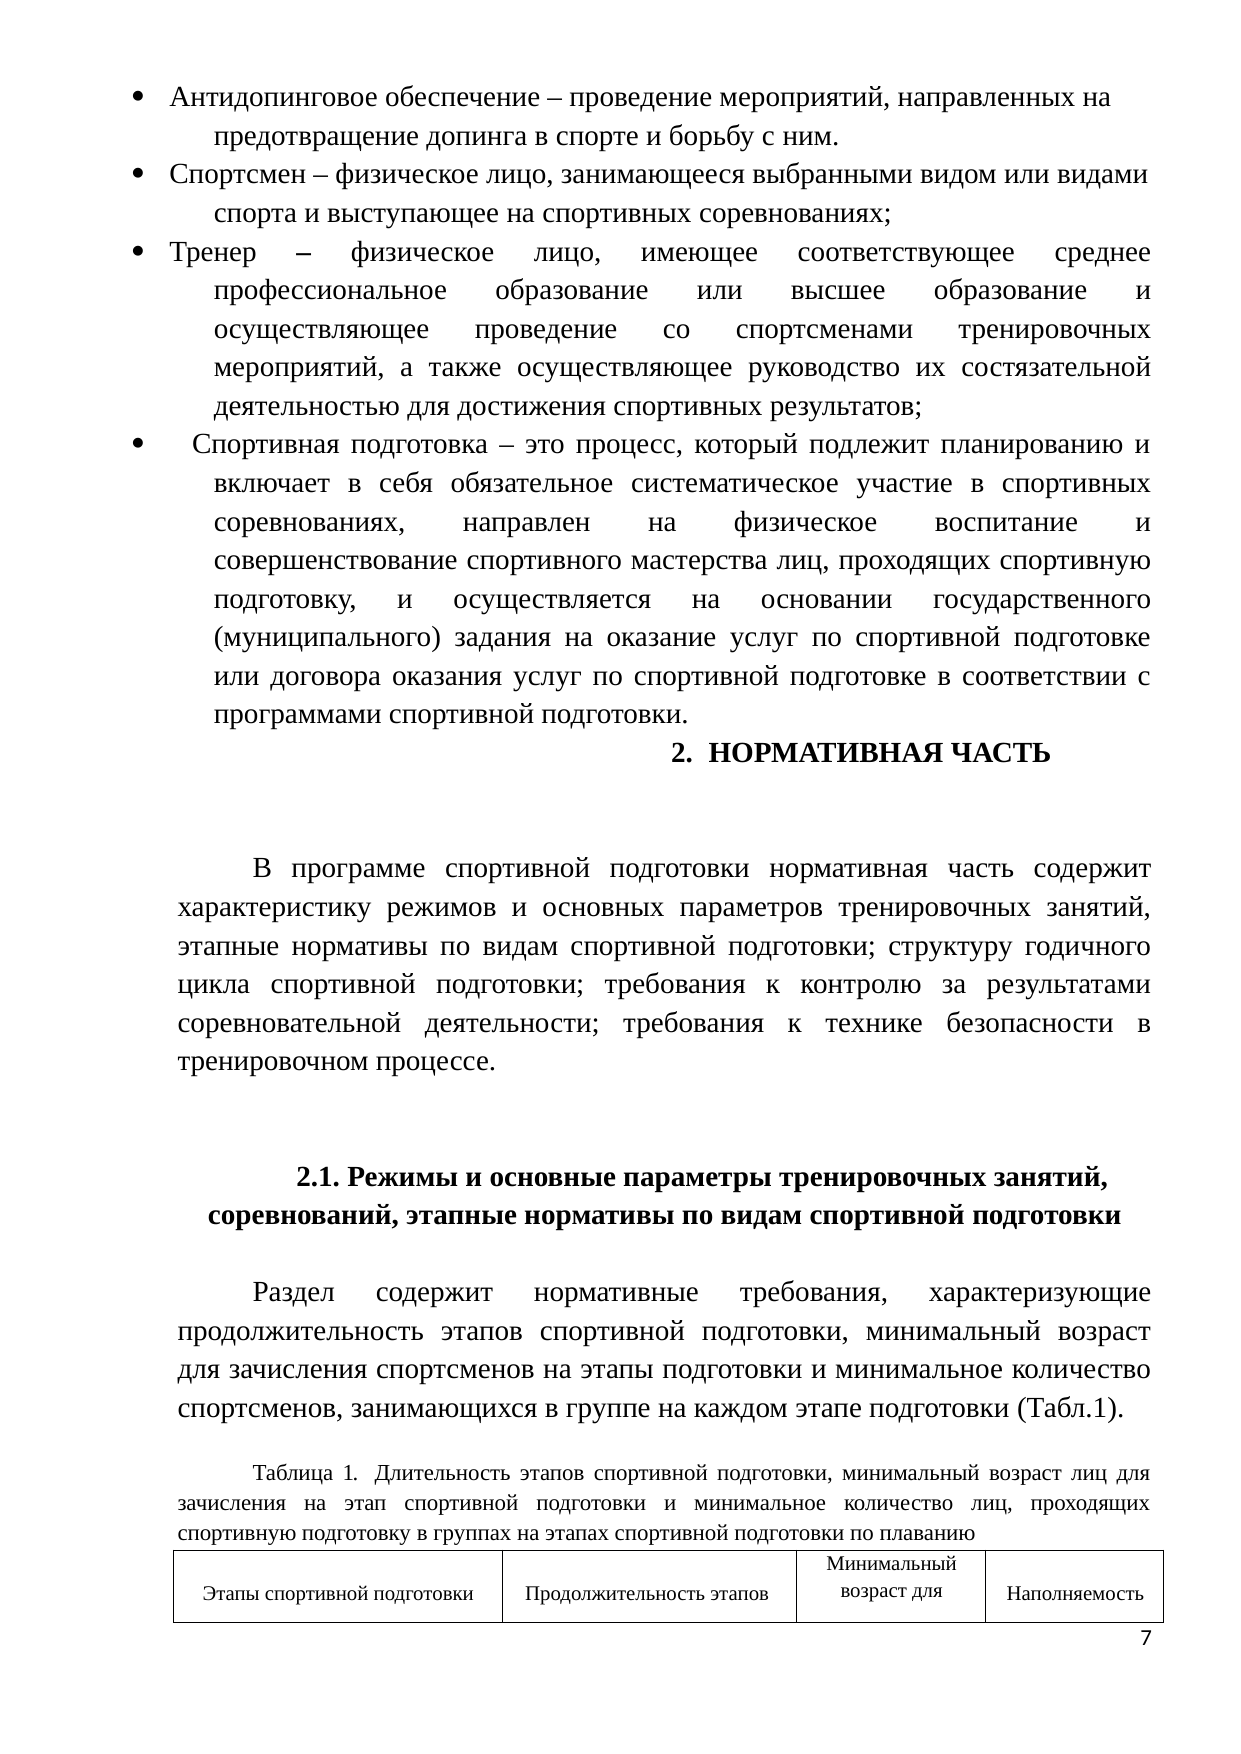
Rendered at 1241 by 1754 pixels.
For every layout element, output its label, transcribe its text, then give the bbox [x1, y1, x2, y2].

table_header Наполняемость [986, 1551, 1163, 1622]
text Таблица 1. Длительность этапов спортивной подготовки, минимальный возраст лиц для зачисления на этап спортивной подготовки и минимальное количество лиц, проходящих спортивную подготовку в группах на этапах спортивной подготовки по плаванию [177, 1459, 1152, 1546]
list НОРМАТИВНАЯ ЧАСТЬ [496, 735, 1152, 768]
table_header Этапы спортивной подготовки [174, 1551, 502, 1622]
table_header Минимальный возраст для [797, 1551, 985, 1622]
list Антидопинговое обеспечение – проведение мероприятий, направленных на предотвращение допинга в спорте и борьбу с ним. [133, 79, 1152, 151]
text В программе спортивной подготовки нормативная часть содержит характеристику режимов и основных параметров тренировочных занятий, этапные нормативы по видам спортивной подготовки; структуру годичного цикла спортивной подготовки; требования к контролю за результатами соревновательной деятельности; требования к технике безопасности в тренировочном процессе. [177, 851, 1152, 1077]
table_header Продолжительность этапов [503, 1551, 796, 1622]
subtitle 2.1. Режимы и основные параметры тренировочных занятий, соревнований, этапные нормативы по видам спортивной подготовки [177, 1159, 1152, 1231]
text Раздел содержит нормативные требования, характеризующие продолжительность этапов спортивной подготовки, минимальный возраст для зачисления спортсменов на этапы подготовки и минимальное количество спортсменов, занимающихся в группе на каждом этапе подготовки (Табл.1). [177, 1274, 1152, 1424]
list Спортсмен – физическое лицо, занимающееся выбранными видом или видами спорта и выступающее на спортивных соревнованиях; [133, 156, 1152, 229]
list Спортивная подготовка – это процесс, который подлежит планированию и включает в себя обязательное систематическое участие в спортивных соревнованиях, направлен на физическое воспитание и совершенствование спортивного мастерства лиц, проходящих спортивную подготовку, и осуществляется на основании государственного (муниципального) задания на оказание услуг по спортивной подготовке или договора оказания услуг по спортивной подготовке в соответствии с программами спортивной подготовки. [133, 426, 1152, 730]
list Тренер – физическое лицо, имеющее соответствующее среднее профессиональное образование или высшее образование и осуществляющее проведение со спортсменами тренировочных мероприятий, а также осуществляющее руководство их состязательной деятельностью для достижения спортивных результатов; [133, 234, 1152, 421]
